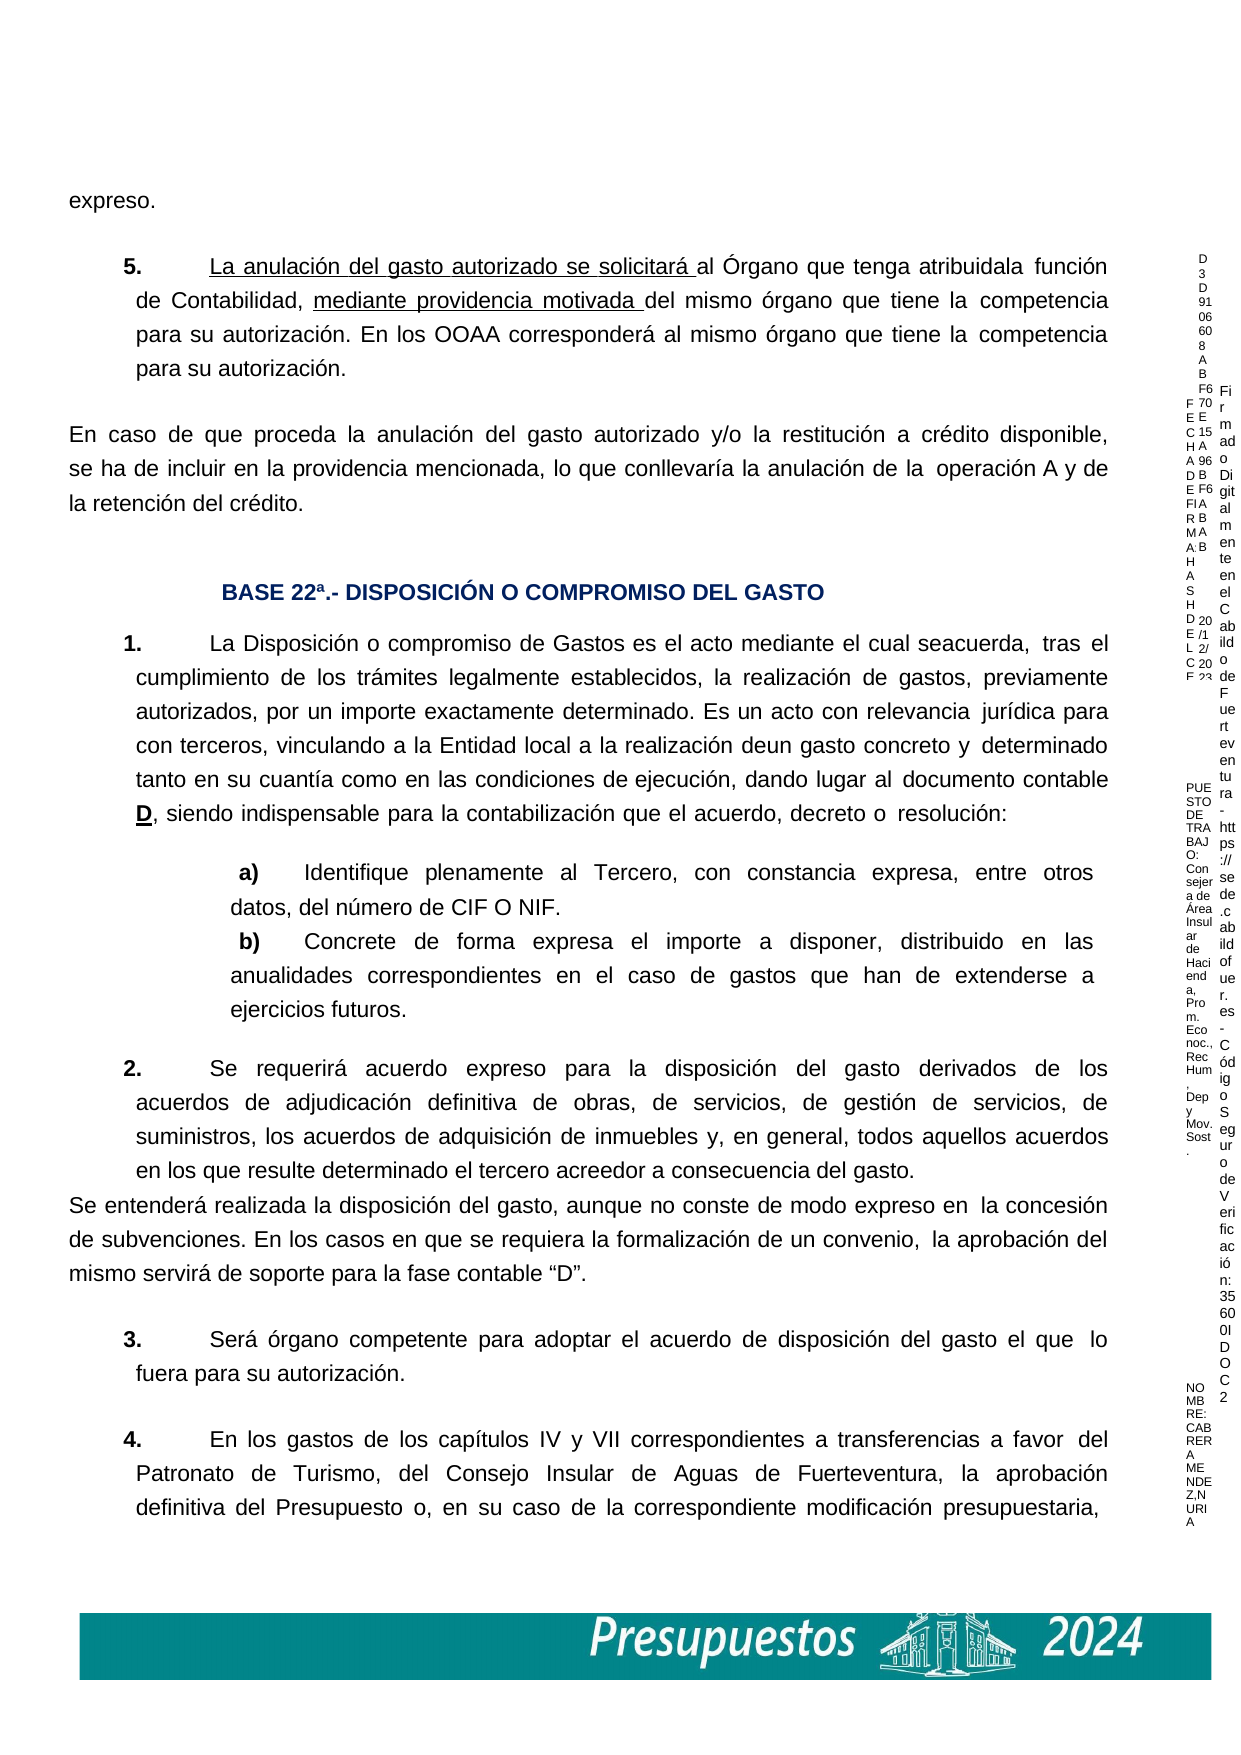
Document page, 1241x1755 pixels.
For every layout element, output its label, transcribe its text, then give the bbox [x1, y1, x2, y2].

list PUESTO DE TRABAJO: [1186, 782, 1213, 862]
list [1184, 781, 1213, 1254]
list NOMBRE: [1186, 1381, 1213, 1422]
list CABRERA MENDEZ,NURIA [1186, 1422, 1213, 1529]
list [1184, 1381, 1213, 1544]
list En los gastos de los capítulos IV y VII correspondientes a transferencias a favor del Patronato de Turismo, del Consejo Insular de Aguas de Fuerteventura, la aprobación definitiva del Presupuesto o, en su caso de la correspondiente modificación presupuestaria, [69, 1426, 1108, 1520]
list Identifique plenamente al Tercero, con constancia expresa, entre otros datos, del número de CIF O NIF. [165, 859, 1094, 920]
list D3D9106608ABF670E15A96BF6ABAB82F2C706217 [1198, 252, 1213, 554]
text En caso de que proceda la anulación del gasto autorizado y/o la restitución a crédito disponible, se ha de incluir en la providencia mencionada, lo que conllevaría la anulación de la operación A y de la retención del crédito. [69, 421, 1108, 516]
list Será órgano competente para adoptar el acuerdo de disposición del gasto el que lo fuera para su autorización. [69, 1326, 1108, 1386]
list Firmado Digitalmente en el Cabildo de Fuerteventura - https://sede.cabildofuer.es - Código Seguro de Verificación: 35600IDOC2A702C99F96DA574385A364 [1219, 382, 1236, 1404]
list Concrete de forma expresa el importe a disponer, distribuido en las anualidades correspondientes en el caso de gastos que han de extenderse a ejercicios futuros. [165, 928, 1094, 1022]
subtitle BASE 22ª.- DISPOSICIÓN O COMPROMISO DEL GASTO [221, 579, 1184, 605]
list La anulación del gasto autorizado se solicitará al Órgano que tenga atribuidala función de Contabilidad, mediante providencia motivada del mismo órgano que tiene la competencia para su autorización. En los OOAA corresponderá al mismo órgano que tiene la competencia para su autorización. [69, 253, 1108, 382]
list Se requerirá acuerdo expreso para la disposición del gasto derivados de los acuerdos de adjudicación definitiva de obras, de servicios, de gestión de servicios, de suministros, los acuerdos de adquisición de inmuebles y, en general, todos aquellos acuerdos en los que resulte determinado el tercero acreedor a consecuencia del gasto. [69, 1055, 1109, 1184]
text 20/12/2023 [1198, 613, 1213, 679]
list La Disposición o compromiso de Gastos es el acto mediante el cual seacuerda, tras el cumplimiento de los trámites legalmente establecidos, la realización de gastos, previamente autorizados, por un importe exactamente determinado. Es un acto con relevancia jurídica para con terceros, vinculando a la Entidad local a la realización deun gasto concreto y determinado tanto en su cuantía como en las condiciones de ejecución, dando lugar al documento contable D, siendo indispensable para la contabilización que el acuerdo, decreto o resolución: [69, 629, 1108, 827]
list FECHA DE FIRMA: HASH DEL CERTIFICADO: [1186, 397, 1200, 679]
text expreso. [69, 187, 1241, 214]
text Se entenderá realizada la disposición del gasto, aunque no conste de modo expreso en la concesión de subvenciones. En los casos en que se requiera la formalización de un convenio, la aprobación del mismo servirá de soporte para la fase contable “D”. [69, 1192, 1108, 1286]
list Consejera de Área Insular de Hacienda, Prom. Econoc., Rec Hum, Dep y Mov. Sost. [1186, 862, 1213, 1158]
